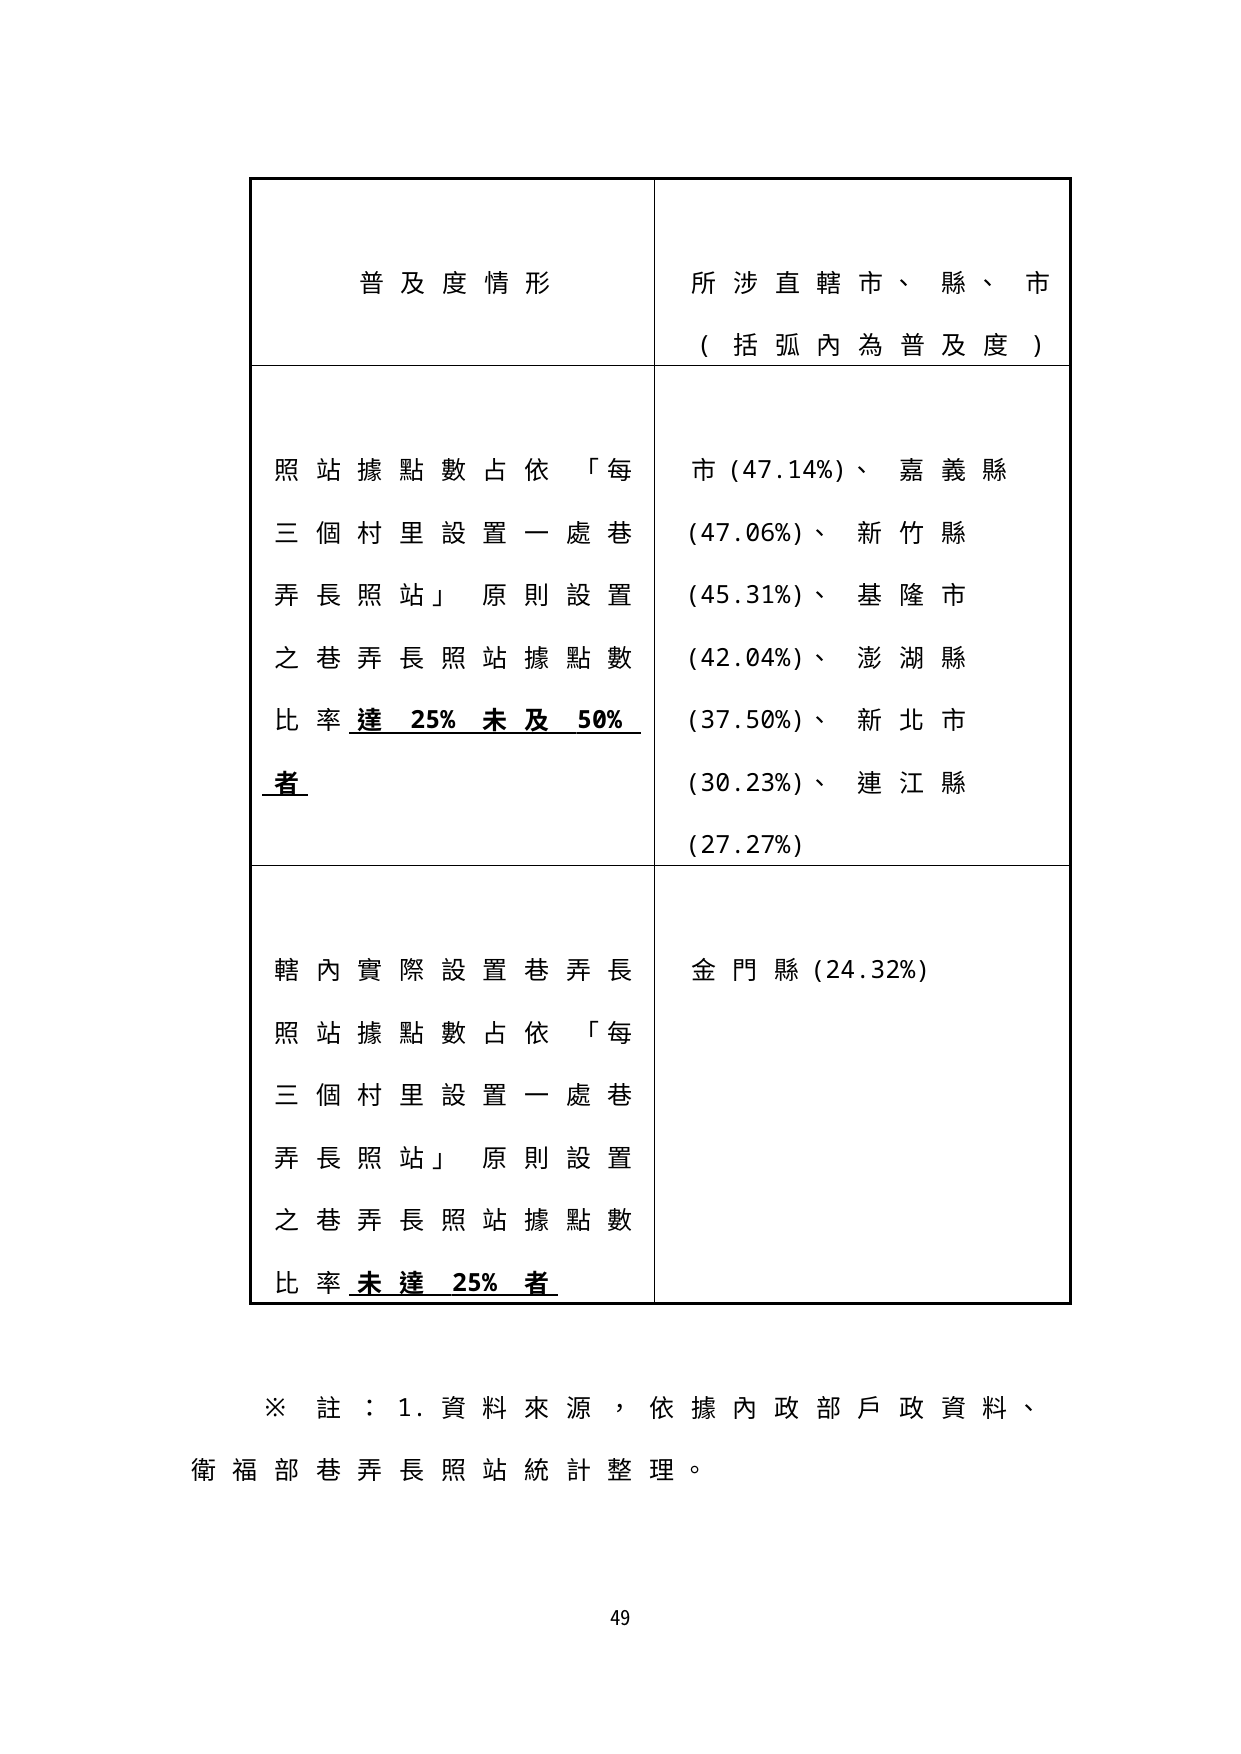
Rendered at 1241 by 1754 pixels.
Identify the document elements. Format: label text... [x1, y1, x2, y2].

table_cell 市(47.14%)、嘉義縣(47.06%)、新竹縣(45.31%)、基隆市(42.04%)、澎湖縣(37.50%)、新北市(30.23%)、連江縣(27.27%) [655, 366, 1069, 865]
table_header 所涉直轄市、縣、市 (括弧內為普及度) [655, 180, 1069, 365]
table_header 普及度情形 [252, 180, 654, 365]
text ※註：1.資料來源，依據內政部戶政資料、衛福部巷弄長照站統計整理。 [183, 1365, 1058, 1490]
table_cell 轄內實際設置巷弄長照站據點數占依「每三個村里設置一處巷弄長照站」原則設置之巷弄長照站據點數比率未達25%者 [252, 866, 654, 1302]
table_cell 照站據點數占依「每三個村里設置一處巷弄長照站」原則設置之巷弄長照站據點數比率達25%未及50%者 [252, 366, 654, 865]
table_cell 金門縣(24.32%) [655, 866, 1069, 1302]
